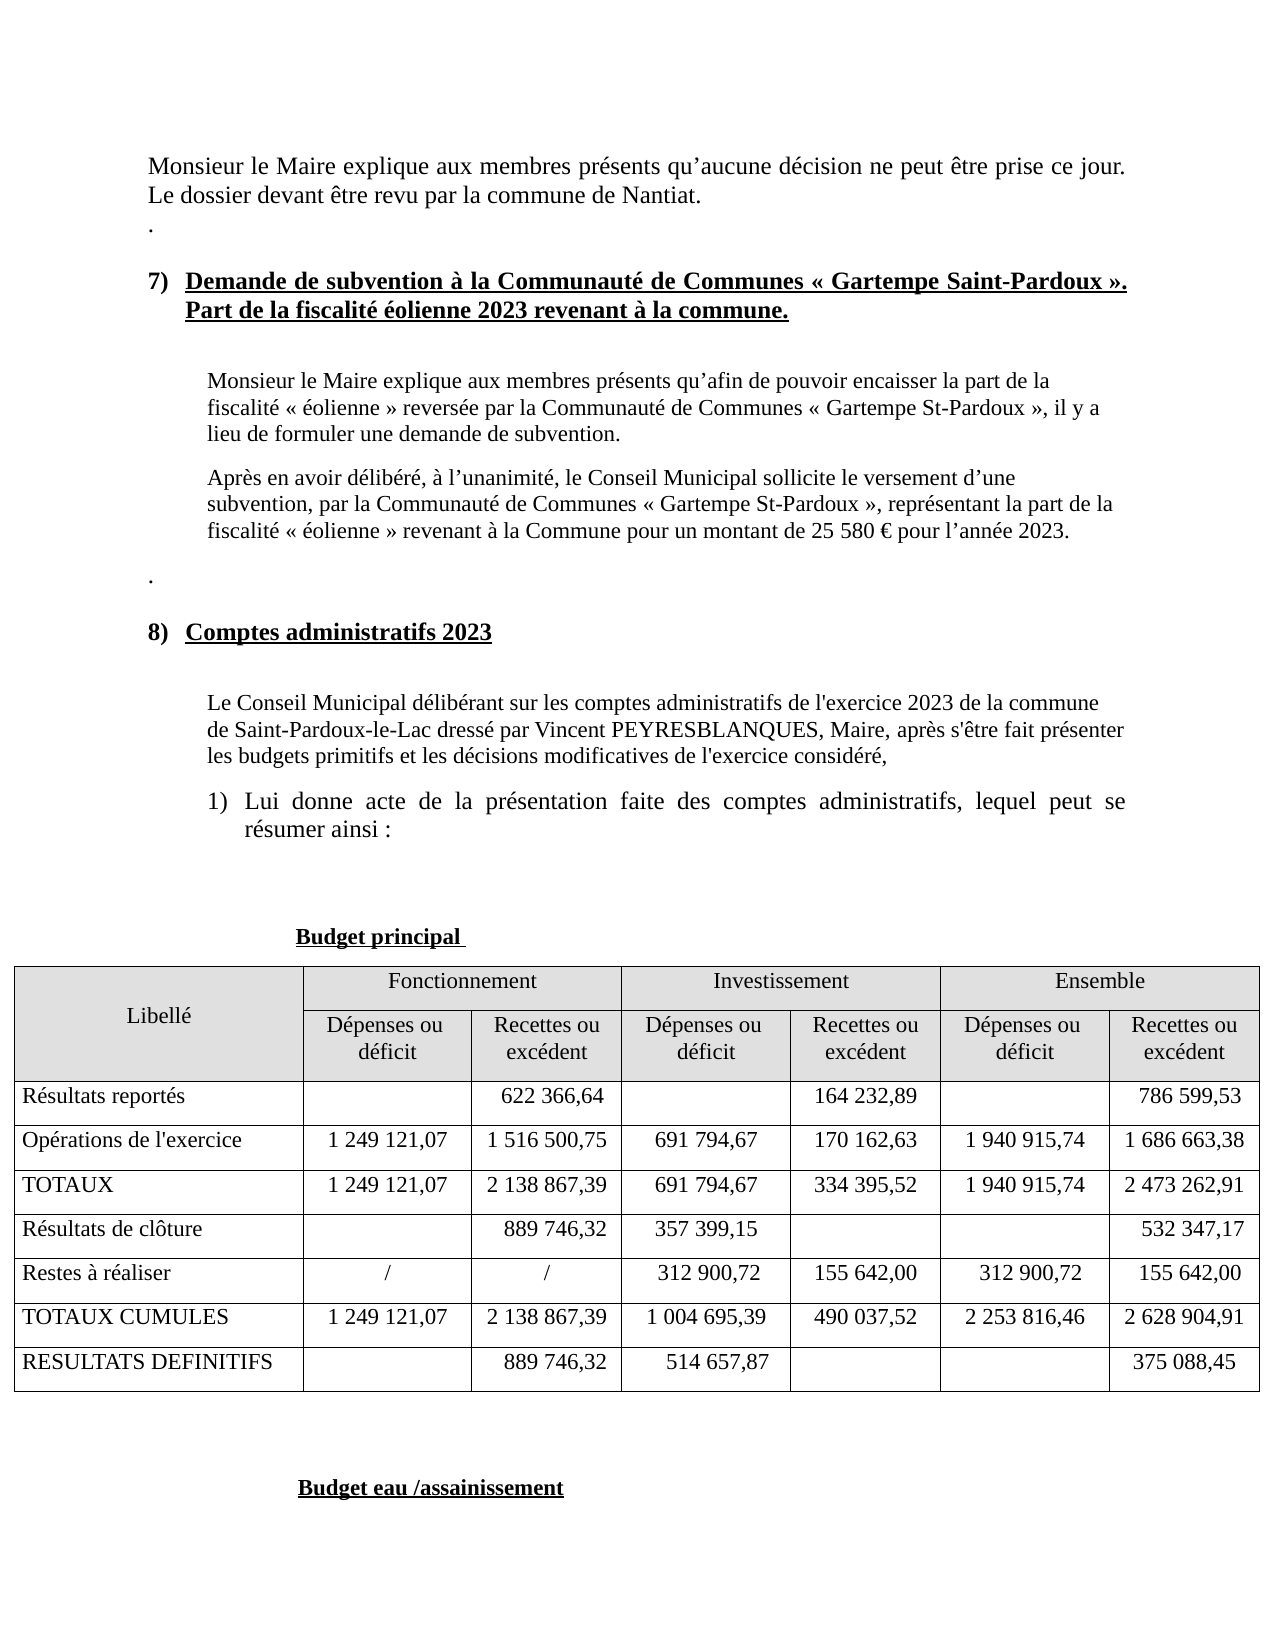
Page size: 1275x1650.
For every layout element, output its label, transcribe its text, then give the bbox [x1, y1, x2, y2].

table_cell Recettes ou excédent [791, 1011, 940, 1081]
table_cell 889 746,32 [472, 1215, 621, 1258]
table_cell 786 599,53 [1110, 1082, 1259, 1125]
table_cell / [304, 1259, 471, 1302]
table_cell Résultats de clôture [15, 1215, 303, 1258]
table_cell 170 162,63 [791, 1126, 940, 1169]
table_cell Dépenses ou déficit [622, 1011, 790, 1081]
table_header Ensemble [941, 967, 1259, 1010]
table_cell 164 232,89 [791, 1082, 940, 1125]
table_cell [304, 1348, 471, 1391]
text Budget eau /assainissement [148, 1474, 1127, 1500]
table_cell 889 746,32 [472, 1348, 621, 1391]
table_cell 155 642,00 [1110, 1259, 1259, 1302]
table_cell 691 794,67 [622, 1171, 790, 1214]
table_cell 1 686 663,38 [1110, 1126, 1259, 1169]
text . [148, 560, 1127, 589]
list Comptes administratifs 2023 [148, 617, 1127, 646]
text . [148, 209, 1127, 238]
text Après en avoir délibéré, à l’unanimité, le Conseil Municipal sollicite le versement d’une subvention, par la Communauté de Communes « Gartempe St-Pardoux », représentant la part de la fiscalité « éolienne » revenant à la Commune pour un montant de 25 580 € pour l’année 2023. [207, 463, 1127, 543]
table_cell RESULTATS DEFINITIFS [15, 1348, 303, 1391]
table_cell Opérations de l'exercice [15, 1126, 303, 1169]
text Le Conseil Municipal délibérant sur les comptes administratifs de l'exercice 2023 de la commune de Saint-Pardoux-le-Lac dressé par Vincent PEYRESBLANQUES, Maire, après s'être fait présenter les budgets primitifs et les décisions modificatives de l'exercice considéré, [207, 689, 1127, 769]
list Demande de subvention à la Communauté de Communes « Gartempe Saint-Pardoux ». Part de la fiscalité éolienne 2023 revenant à la commune. [148, 266, 1127, 324]
table_cell 514 657,87 [622, 1348, 790, 1391]
table_cell [791, 1215, 940, 1258]
list Lui donne acte de la présentation faite des comptes administratifs, lequel peut se résumer ainsi : [207, 786, 1127, 843]
table_cell 312 900,72 [622, 1259, 790, 1302]
table_cell 490 037,52 [791, 1304, 940, 1347]
table_cell Dépenses ou déficit [941, 1011, 1109, 1081]
table_cell 1 004 695,39 [622, 1304, 790, 1347]
table_cell [941, 1348, 1109, 1391]
table_cell [941, 1215, 1109, 1258]
text Monsieur le Maire explique aux membres présents qu’aucune décision ne peut être prise ce jour. Le dossier devant être revu par la commune de Nantiat. [148, 151, 1127, 209]
table_cell [304, 1082, 471, 1125]
table_cell 1 940 915,74 [941, 1126, 1109, 1169]
table_cell 1 940 915,74 [941, 1171, 1109, 1214]
table_cell 2 473 262,91 [1110, 1171, 1259, 1214]
table_cell 312 900,72 [941, 1259, 1109, 1302]
table_cell 2 138 867,39 [472, 1171, 621, 1214]
table_cell 1 249 121,07 [304, 1171, 471, 1214]
table_cell Recettes ou excédent [472, 1011, 621, 1081]
text Budget principal [222, 923, 1127, 949]
table_cell 2 138 867,39 [472, 1304, 621, 1347]
table_header Libellé [15, 967, 303, 1081]
table_cell Dépenses ou déficit [304, 1011, 471, 1081]
table_cell 2 628 904,91 [1110, 1304, 1259, 1347]
table_cell 375 088,45 [1110, 1348, 1259, 1391]
table_cell [304, 1215, 471, 1258]
table_cell / [472, 1259, 621, 1302]
table_cell 2 253 816,46 [941, 1304, 1109, 1347]
table_cell 691 794,67 [622, 1126, 790, 1169]
table_cell 532 347,17 [1110, 1215, 1259, 1258]
table_cell Recettes ou excédent [1110, 1011, 1259, 1081]
table_cell [622, 1082, 790, 1125]
table_cell Restes à réaliser [15, 1259, 303, 1302]
table_cell 1 249 121,07 [304, 1304, 471, 1347]
table_cell 357 399,15 [622, 1215, 790, 1258]
table_cell [791, 1348, 940, 1391]
table_cell 334 395,52 [791, 1171, 940, 1214]
table_cell TOTAUX [15, 1171, 303, 1214]
table_cell TOTAUX CUMULES [15, 1304, 303, 1347]
table_cell 155 642,00 [791, 1259, 940, 1302]
table_cell Résultats reportés [15, 1082, 303, 1125]
text Monsieur le Maire explique aux membres présents qu’afin de pouvoir encaisser la part de la fiscalité « éolienne » reversée par la Communauté de Communes « Gartempe St-Pardoux », il y a lieu de formuler une demande de subvention. [207, 367, 1127, 447]
table_cell 1 516 500,75 [472, 1126, 621, 1169]
table_cell [941, 1082, 1109, 1125]
table_header Fonctionnement [304, 967, 621, 1010]
table_cell 1 249 121,07 [304, 1126, 471, 1169]
table_cell 622 366,64 [472, 1082, 621, 1125]
table_header Investissement [622, 967, 940, 1010]
